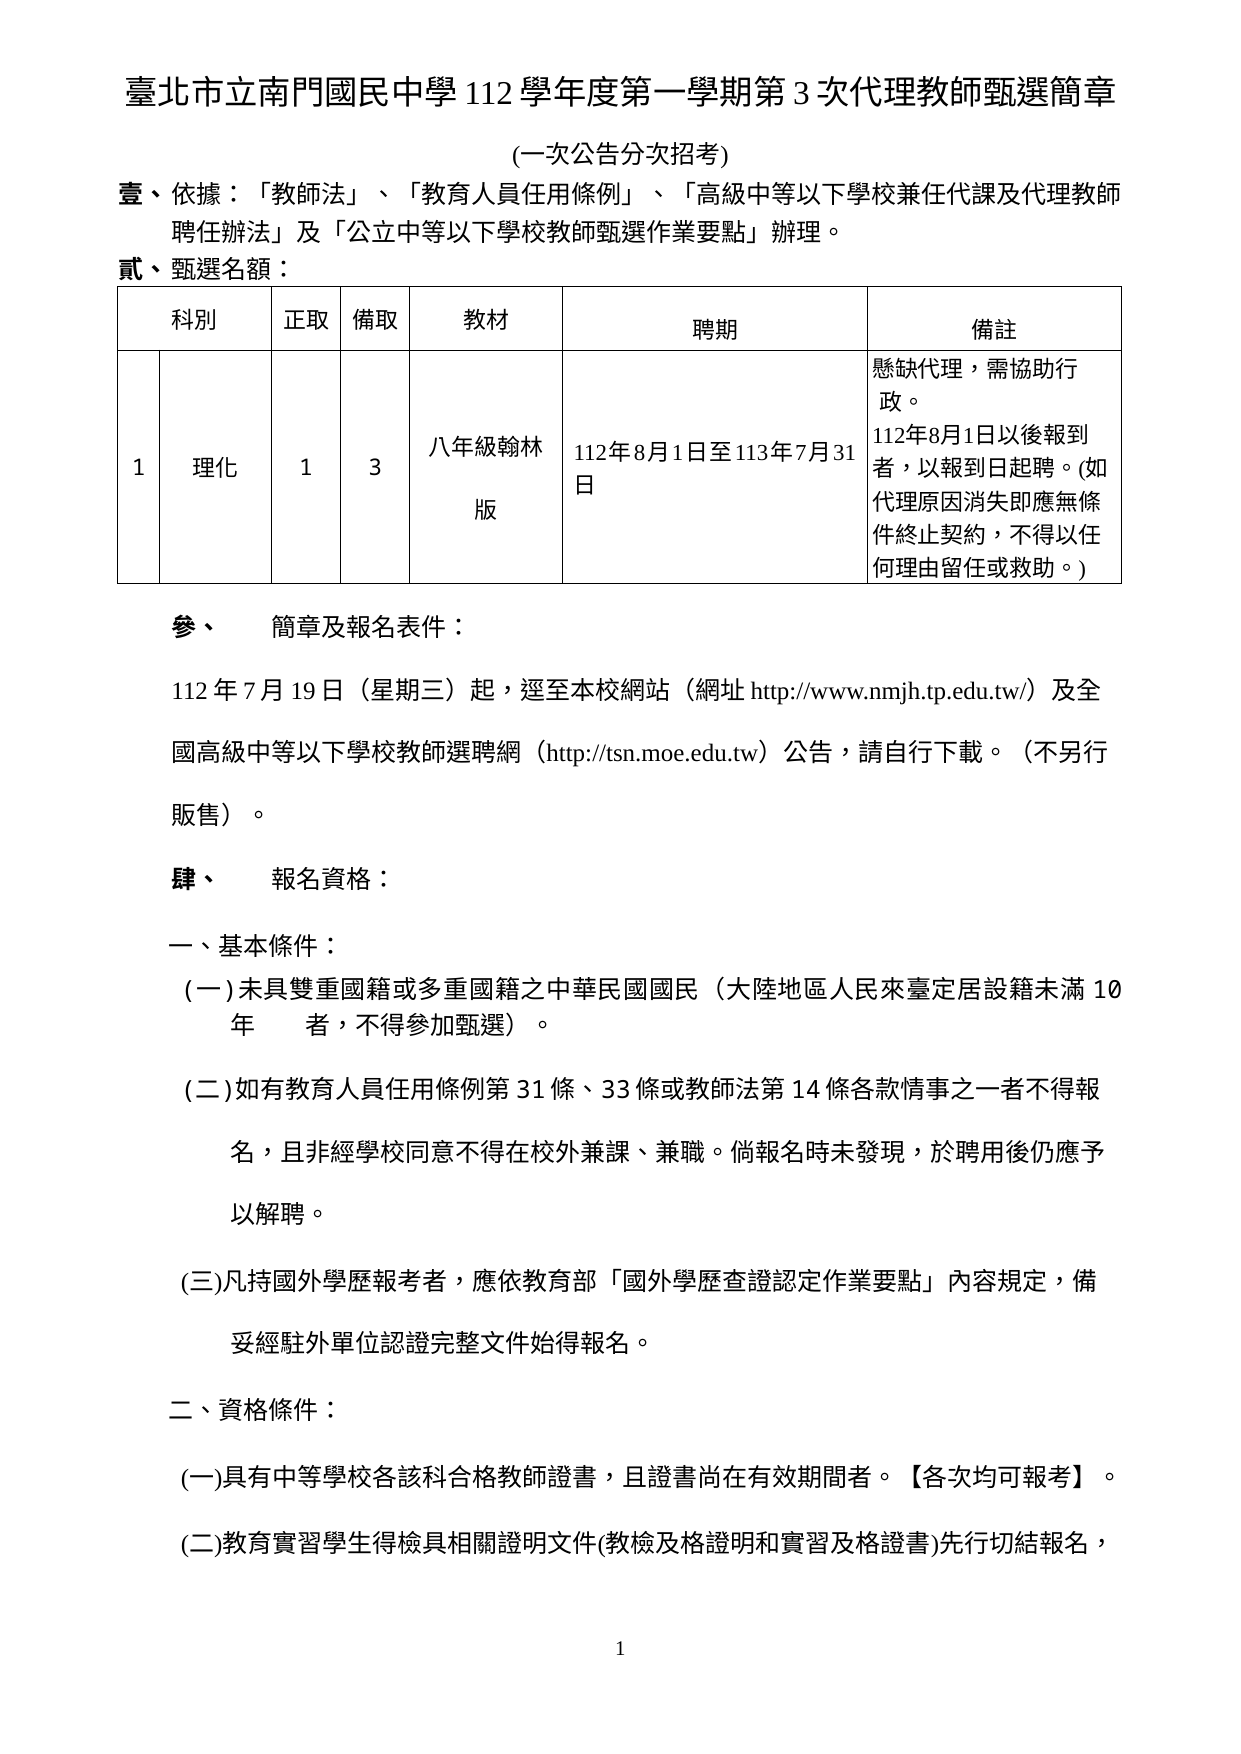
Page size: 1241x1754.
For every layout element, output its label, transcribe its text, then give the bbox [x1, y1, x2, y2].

list 報名資格： [171, 836, 1122, 899]
text (一)具有中等學校各該科合格教師證書，且證書尚在有效期間者。【各次均可報考】。 [181, 1434, 1122, 1496]
text (二)教育實習學生得檢具相關證明文件(教檢及格證明和實習及格證書)先行切結報名， [181, 1500, 1122, 1563]
text (一次公告分次招考) [118, 111, 1122, 173]
table_header 備註 [868, 287, 1121, 349]
table_cell 112年8月1日至113年7月31日 [563, 351, 867, 583]
text 一、基本條件： [168, 903, 1122, 965]
table_cell 理化 [160, 351, 271, 583]
table_cell 1 [118, 351, 159, 583]
table_header 聘期 [563, 287, 867, 349]
list 依據：「教師法」、「教育人員任用條例」、「高級中等以下學校兼任代課及代理教師聘任辦法」及「公立中等以下學校教師甄選作業要點」辦理。 [118, 173, 1122, 248]
list 甄選名額： [118, 248, 1122, 286]
table_header 正取 [272, 287, 340, 349]
text 二、資格條件： [168, 1367, 1122, 1429]
table_cell 3 [341, 351, 409, 583]
table_cell 八年級翰林版 [410, 351, 562, 583]
text (二)如有教育人員任用條例第31條、33條或教師法第14條各款情事之一者不得報名，且非經學校同意不得在校外兼課、兼職。倘報名時未發現，於聘用後仍應予以解聘。 [181, 1046, 1122, 1234]
text (一)未具雙重國籍或多重國籍之中華民國國民（大陸地區人民來臺定居設籍未滿10年 者，不得參加甄選）。 [181, 969, 1122, 1042]
table_header 科別 [118, 287, 271, 349]
list 簡章及報名表件： 112年7月19日（星期三）起，逕至本校網站（網址http://www.nmjh.tp.edu.tw/）及全國高級中等以下學校教師選聘網（http://tsn.moe.edu.tw）公告，請自行下載。（不另行販售）。 [171, 584, 1122, 834]
table_header 備取 [341, 287, 409, 349]
table_header 教材 [410, 287, 562, 349]
text 臺北市立南門國民中學112學年度第一學期第3次代理教師甄選簡章 [118, 48, 1122, 111]
table_cell 1 [272, 351, 340, 583]
table_cell 懸缺代理，需協助行政。 112年8月1日以後報到者，以報到日起聘。(如代理原因消失即應無條件終止契約，不得以任何理由留任或救助。) [868, 351, 1121, 583]
text (三)凡持國外學歷報考者，應依教育部「國外學歷查證認定作業要點」內容規定，備妥經駐外單位認證完整文件始得報名。 [181, 1238, 1122, 1363]
